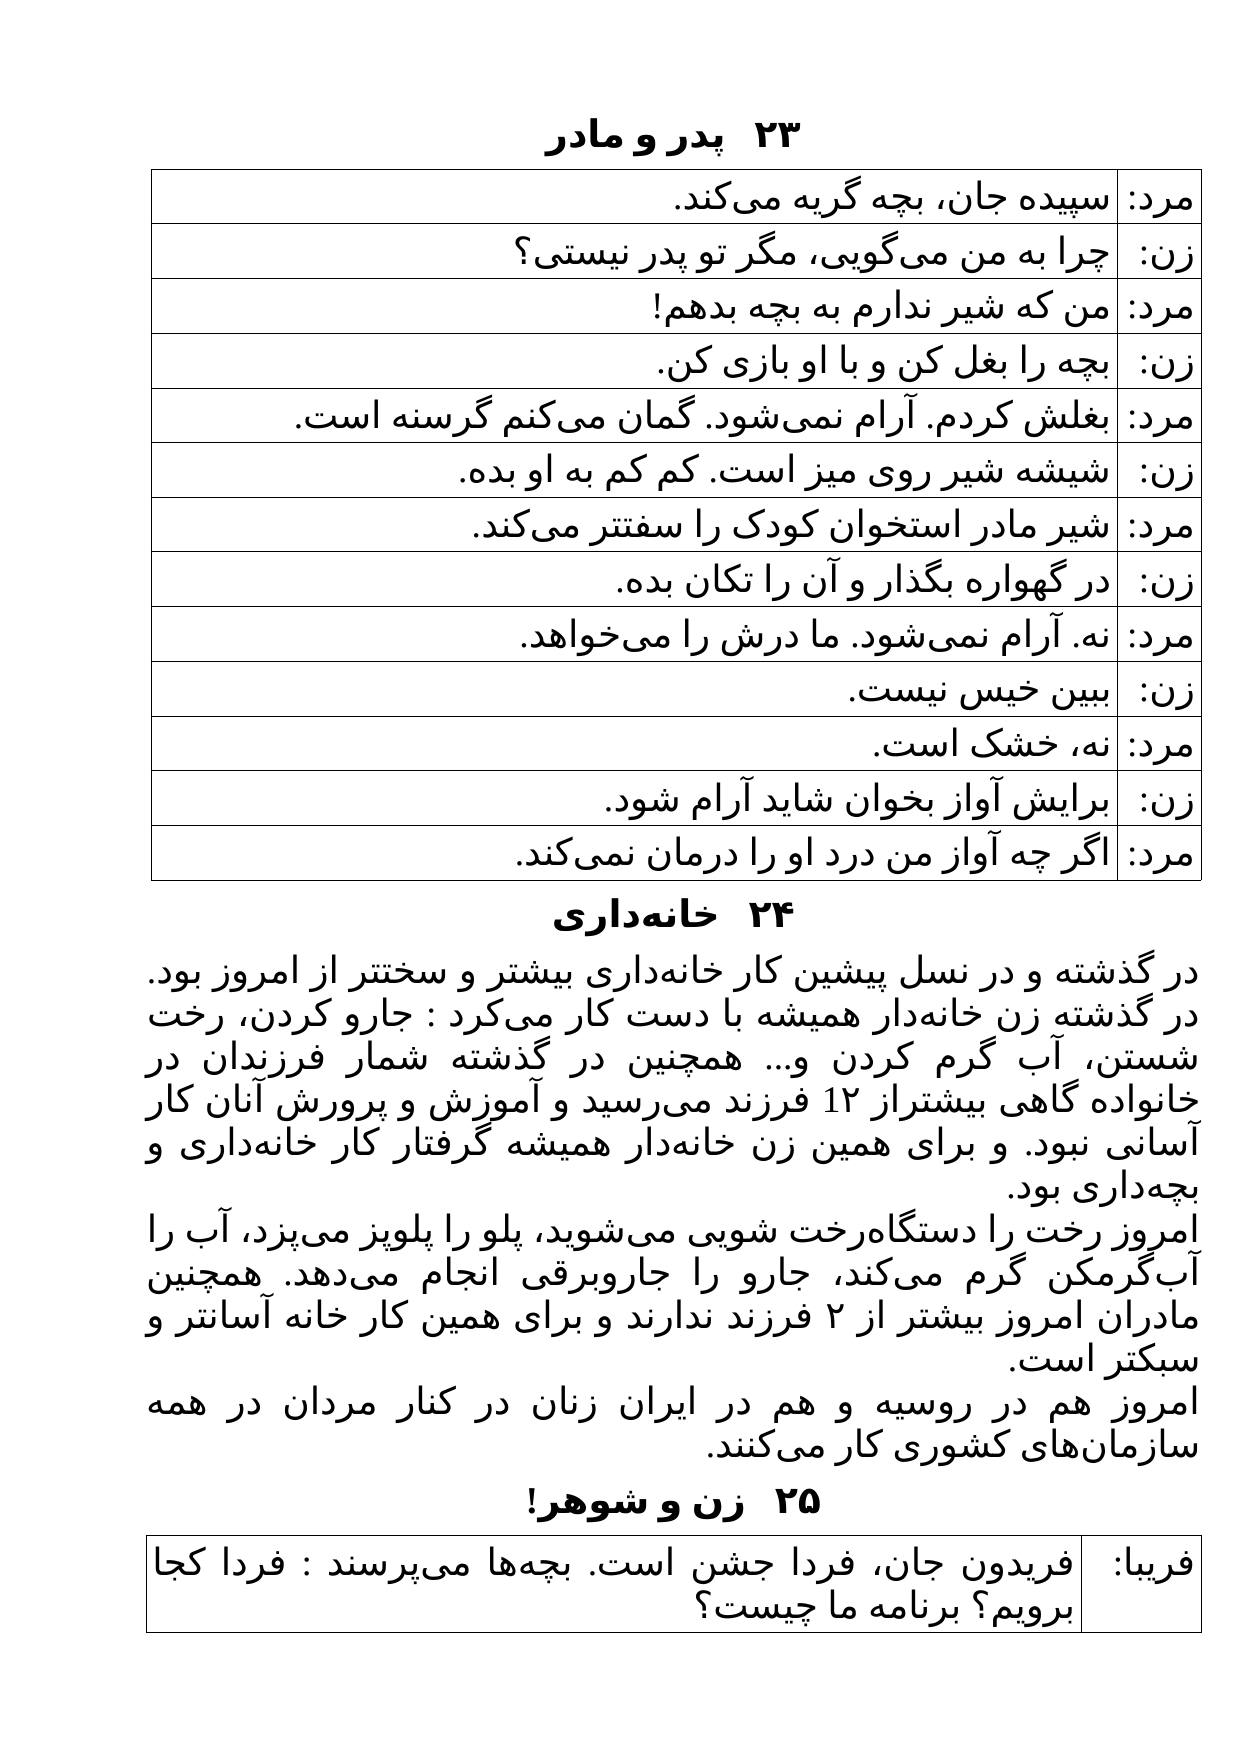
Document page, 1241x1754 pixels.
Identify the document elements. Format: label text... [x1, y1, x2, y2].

table_cell مرد: [1118, 607, 1201, 661]
table_cell در گهواره بگذار و آن را تکان بده. [152, 552, 1117, 606]
table_cell زن: [1118, 224, 1201, 278]
subtitle خانه‌داری [146, 892, 1201, 936]
table_cell مرد: [1118, 279, 1201, 333]
table_cell مرد: [1118, 826, 1201, 879]
text در گذشته و در نسل پیشین کار خانه‌داری بیشتر و سختتر از امروز بود. در گذشته زن خانه‌دار همیشه با دست کار می‌کرد : جارو کردن، رخت شستن، آب گرم کردن و... همچنین در گذشته شمار فرزندان در خانواده گاهی بیشتراز 1۲ فرزند می‌رسید و آموزش و پرورش آنان کار آسانی نبود. و برای همین زن خانه‌دار همیشه گرفتار کار خانه‌داری و بچه‌داری بود. [146, 948, 1201, 1207]
subtitle پدر و مادر [146, 112, 1201, 156]
table_cell شیشه شیر روی میز است. کم کم به او بده. [152, 443, 1117, 497]
table_header سپیده جان، بچه گریه می‌کند. [152, 170, 1117, 223]
subtitle زن و شوهر! [146, 1478, 1201, 1522]
table_cell بغلش کردم. آرام نمی‌شود. گمان می‌کنم گرسنه است. [152, 389, 1117, 442]
table_cell مرد: [1118, 717, 1201, 770]
table_cell زن: [1118, 771, 1201, 825]
table_cell زن: [1118, 334, 1201, 387]
table_cell بچه را بغل کن و با او بازی کن. [152, 334, 1117, 387]
table_cell شیر مادر استخوان کودک را سفتتر می‌کند. [152, 498, 1117, 551]
table_cell چرا به من می‌گویی، مگر تو پدر نیستی؟ [152, 224, 1117, 278]
text امروز هم در روسیه و هم در ایران زنان در کنار مردان در همه سازمان‌های کشوری کار می‌کنند. [146, 1379, 1201, 1466]
table_cell زن: [1118, 443, 1201, 497]
text امروز رخت را دستگاه‌رخت شویی می‌شوید، پلو را پلوپز می‌پزد، آب را آب‌گرمکن گرم می‌کند، جارو را جاروبرقی انجام می‌دهد. همچنین مادران امروز بیشتر از ۲ فرزند ندارند و برای همین کار خانه آسانتر و سبکتر است. [146, 1207, 1201, 1379]
table_cell برایش آواز بخوان شاید آرام شود. [152, 771, 1117, 825]
table_cell اگر چه آواز من درد او را درمان نمی‌کند. [152, 826, 1117, 879]
table_cell زن: [1118, 552, 1201, 606]
table_cell مرد: [1118, 498, 1201, 551]
table_cell مرد: [1118, 389, 1201, 442]
table_header مرد: [1118, 170, 1201, 223]
table_cell نه، خشک است. [152, 717, 1117, 770]
table_cell نه. آرام نمی‌شود. ما درش را می‌خواهد. [152, 607, 1117, 661]
table_header فریبا: [1082, 1536, 1201, 1632]
table_cell من که شیر ندارم به بچه بدهم! [152, 279, 1117, 333]
table_header فریدون جان، فردا جشن است. بچه‌ها می‌پرسند : فردا کجا برویم؟ برنامه ما چیست؟ [147, 1536, 1081, 1632]
table_cell ببین خیس نیست. [152, 662, 1117, 716]
table_cell زن: [1118, 662, 1201, 716]
